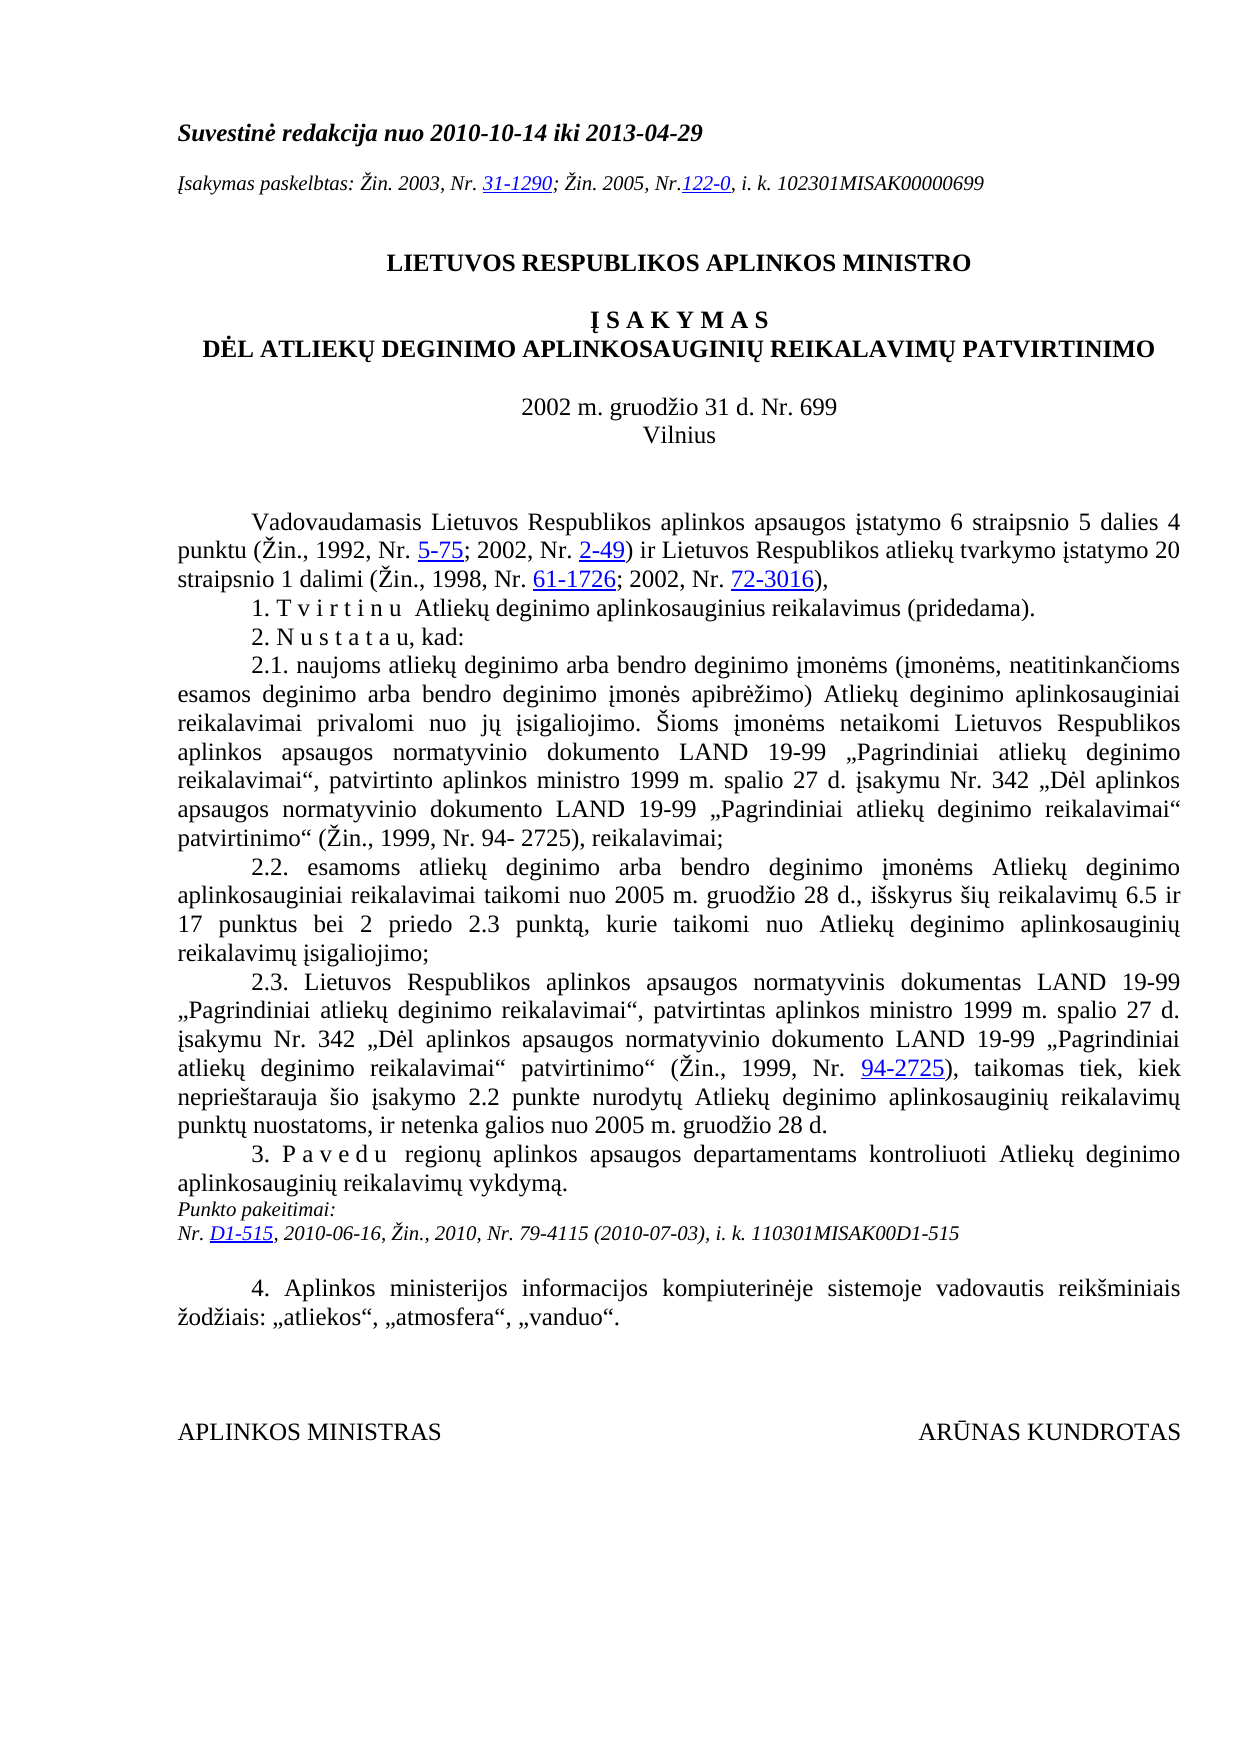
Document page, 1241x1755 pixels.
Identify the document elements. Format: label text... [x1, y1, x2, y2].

text 2.2. esamoms atliekų deginimo arba bendro deginimo įmonėms Atliekų deginimo aplinkosauginiai reikalavimai taikomi nuo 2005 m. gruodžio 28 d., išskyrus šių reikalavimų 6.5 ir 17 punktus bei 2 priedo 2.3 punktą, kurie taikomi nuo Atliekų deginimo aplinkosauginių reikalavimų įsigaliojimo; [177, 852, 1181, 967]
text Nr. D1-515, 2010-06-16, Žin., 2010, Nr. 79-4115 (2010-07-03), i. k. 110301MISAK00D1-515 [177, 1221, 1181, 1245]
text Vadovaudamasis Lietuvos Respublikos aplinkos apsaugos įstatymo 6 straipsnio 5 dalies 4 punktu (Žin., 1992, Nr. 5-75; 2002, Nr. 2-49) ir Lietuvos Respublikos atliekų tvarkymo įstatymo 20 straipsnio 1 dalimi (Žin., 1998, Nr. 61-1726; 2002, Nr. 72-3016), [177, 507, 1181, 593]
text 2. Nustatau, kad: [177, 622, 1181, 650]
text 2002 m. gruodžio 31 d. Nr. 699 [177, 392, 1181, 420]
text 3. Pavedu regionų aplinkos apsaugos departamentams kontroliuoti Atliekų deginimo aplinkosauginių reikalavimų vykdymą. [177, 1139, 1181, 1197]
text 1. Tvirtinu Atliekų deginimo aplinkosauginius reikalavimus (pridedama). [177, 593, 1181, 622]
text Įsakymas paskelbtas: Žin. 2003, Nr. 31-1290; Žin. 2005, Nr.122-0, i. k. 102301MISAK00000699 [177, 171, 1181, 195]
text 4. Aplinkos ministerijos informacijos kompiuterinėje sistemoje vadovautis reikšminiais žodžiais: „atliekos“, „atmosfera“, „vanduo“. [177, 1273, 1181, 1331]
text Vilnius [177, 420, 1181, 449]
text 2.1. naujoms atliekų deginimo arba bendro deginimo įmonėms (įmonėms, neatitinkančioms esamos deginimo arba bendro deginimo įmonės apibrėžimo) Atliekų deginimo aplinkosauginiai reikalavimai privalomi nuo jų įsigaliojimo. Šioms įmonėms netaikomi Lietuvos Respublikos aplinkos apsaugos normatyvinio dokumento LAND 19-99 „Pagrindiniai atliekų deginimo reikalavimai“, patvirtinto aplinkos ministro 1999 m. spalio 27 d. įsakymu Nr. 342 „Dėl aplinkos apsaugos normatyvinio dokumento LAND 19-99 „Pagrindiniai atliekų deginimo reikalavimai“ patvirtinimo“ (Žin., 1999, Nr. 94- 2725), reikalavimai; [177, 650, 1181, 852]
text Į S A K Y M A S [177, 305, 1181, 334]
text 2.3. Lietuvos Respublikos aplinkos apsaugos normatyvinis dokumentas LAND 19-99 „Pagrindiniai atliekų deginimo reikalavimai“, patvirtintas aplinkos ministro 1999 m. spalio 27 d. įsakymu Nr. 342 „Dėl aplinkos apsaugos normatyvinio dokumento LAND 19-99 „Pagrindiniai atliekų deginimo reikalavimai“ patvirtinimo“ (Žin., 1999, Nr. 94-2725), taikomas tiek, kiek neprieštarauja šio įsakymo 2.2 punkte nurodytų Atliekų deginimo aplinkosauginių reikalavimų punktų nuostatoms, ir netenka galios nuo 2005 m. gruodžio 28 d. [177, 967, 1181, 1139]
text LIETUVOS RESPUBLIKOS APLINKOS MINISTRO [177, 248, 1181, 277]
text Suvestinė redakcija nuo 2010-10-14 iki 2013-04-29 [177, 118, 1181, 147]
text DĖL ATLIEKŲ DEGINIMO APLINKOSAUGINIŲ REIKALAVIMŲ PATVIRTINIMO [177, 334, 1181, 363]
text Punkto pakeitimai: [177, 1197, 1181, 1221]
text APLINKOS MINISTRAS ARŪNAS KUNDROTAS [177, 1417, 1181, 1446]
